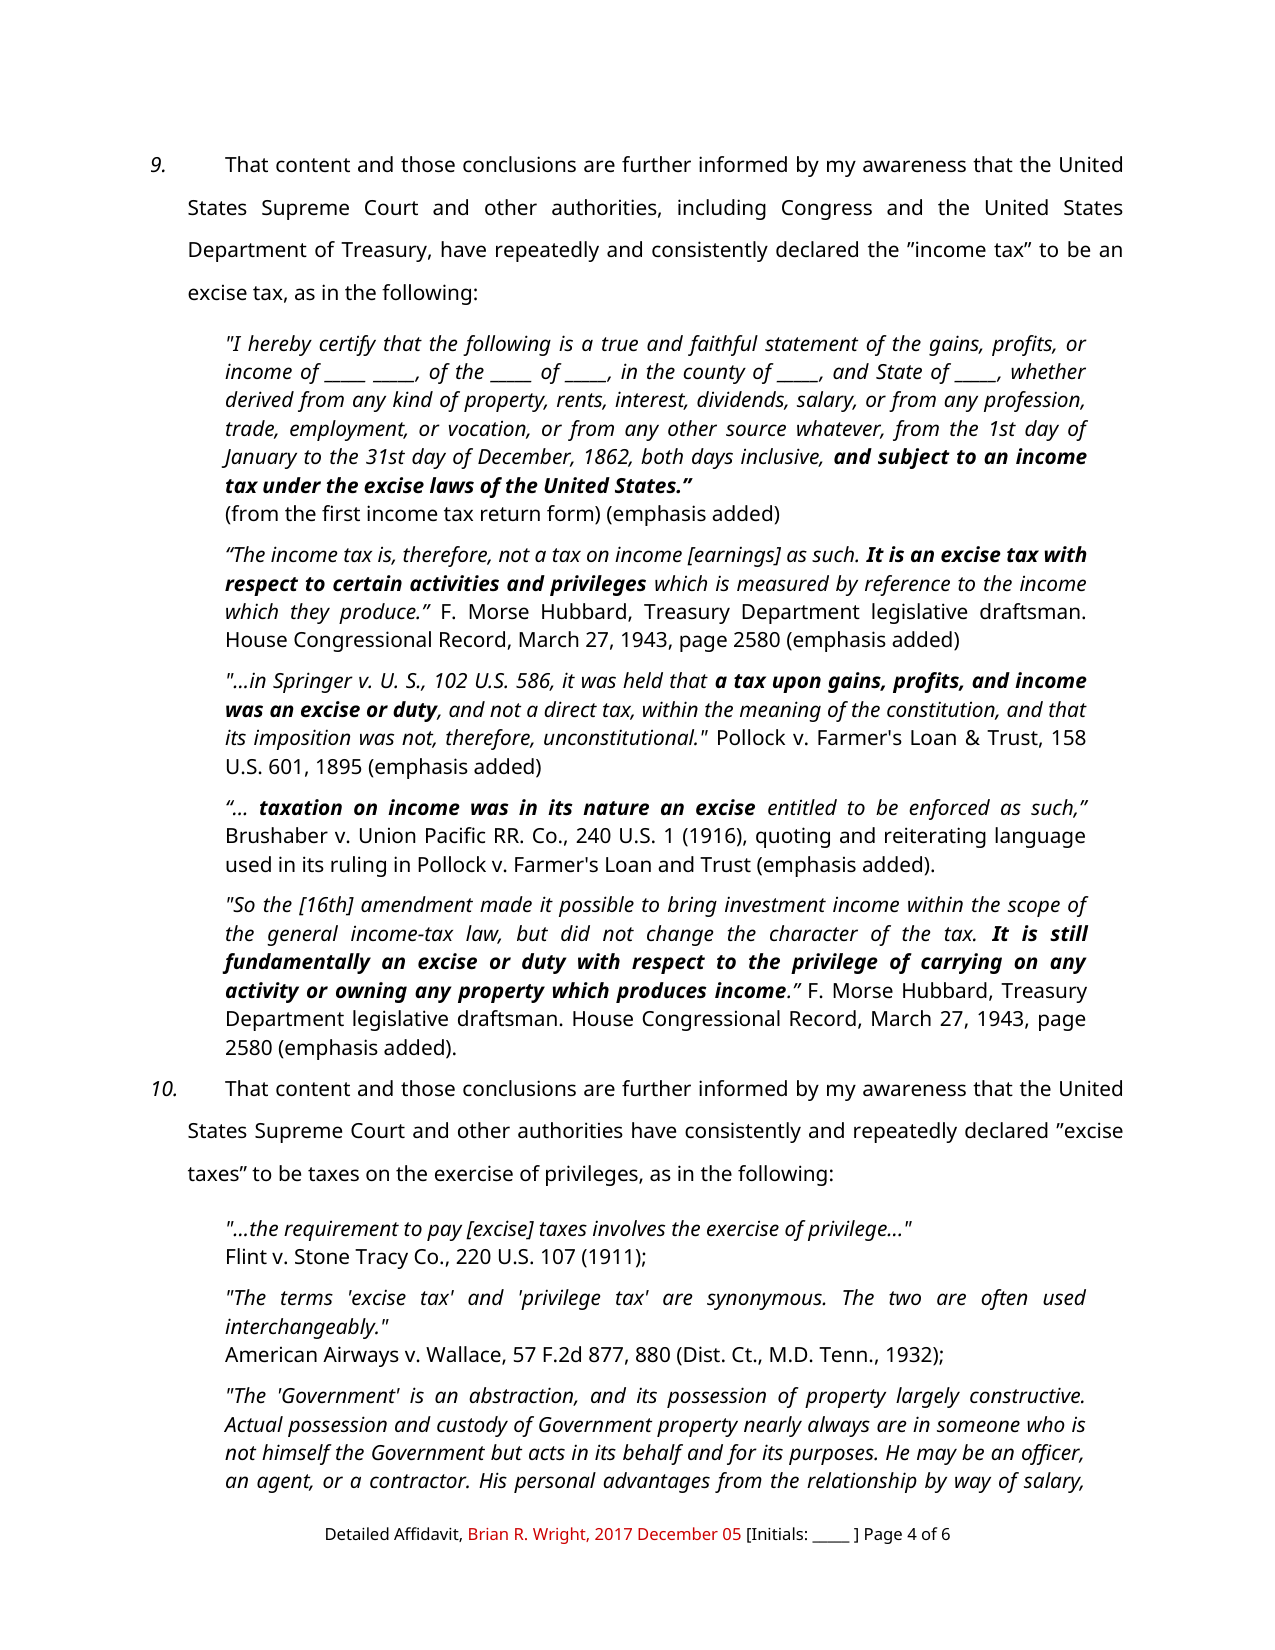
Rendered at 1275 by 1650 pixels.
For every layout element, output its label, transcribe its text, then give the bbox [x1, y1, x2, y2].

list That content and those conclusions are further informed by my awareness that the United States Supreme Court and other authorities have consistently and repeatedly declared ”excise taxes” to be taxes on the exercise of privileges, as in the following: [150, 1074, 1125, 1187]
text (from the first income tax return form) (emphasis added) [225, 499, 1087, 528]
text “The income tax is, therefore, not a tax on income [earnings] as such. It is an excise tax with respect to certain activities and privileges which is measured by reference to the income which they produce.” F. Morse Hubbard, Treasury Department legislative draftsman. House Congressional Record, March 27, 1943, page 2580 (emphasis added) [225, 540, 1087, 654]
list That content and those conclusions are further informed by my awareness that the United States Supreme Court and other authorities, including Congress and the United States Department of Treasury, have repeatedly and consistently declared the ”income tax” to be an excise tax, as in the following: [150, 150, 1125, 306]
text "The 'Government' is an abstraction, and its possession of property largely constructive. Actual possession and custody of Government property nearly always are in someone who is not himself the Government but acts in its behalf and for its purposes. He may be an officer, an agent, or a contractor. His personal advantages from the relationship by way of salary, [225, 1381, 1087, 1495]
text "So the [16th] amendment made it possible to bring investment income within the scope of the general income-tax law, but did not change the character of the tax. It is still fundamentally an excise or duty with respect to the privilege of carrying on any activity or owning any property which produces income.” F. Morse Hubbard, Treasury Department legislative draftsman. House Congressional Record, March 27, 1943, page 2580 (emphasis added). [225, 891, 1087, 1061]
text "The terms 'excise tax' and 'privilege tax' are synonymous. The two are often used interchangeably." American Airways v. Wallace, 57 F.2d 877, 880 (Dist. Ct., M.D. Tenn., 1932); [225, 1283, 1087, 1369]
text "I hereby certify that the following is a true and faithful statement of the gains, profits, or income of _____ _____, of the _____ of _____, in the county of _____, and State of _____, whether derived from any kind of property, rents, interest, dividends, salary, or from any profession, trade, employment, or vocation, or from any other source whatever, from the 1st day of January to the 31st day of December, 1862, both days inclusive, and subject to an income tax under the excise laws of the United States.” [225, 329, 1087, 499]
text "...the requirement to pay [excise] taxes involves the exercise of privilege..." Flint v. Stone Tracy Co., 220 U.S. 107 (1911); [225, 1214, 1087, 1271]
text “… taxation on income was in its nature an excise entitled to be enforced as such,” Brushaber v. Union Pacific RR. Co., 240 U.S. 1 (1916), quoting and reiterating language used in its ruling in Pollock v. Farmer's Loan and Trust (emphasis added). [225, 793, 1087, 878]
text "...in Springer v. U. S., 102 U.S. 586, it was held that a tax upon gains, profits, and income was an excise or duty, and not a direct tax, within the meaning of the constitution, and that its imposition was not, therefore, unconstitutional." Pollock v. Farmer's Loan & Trust, 158 U.S. 601, 1895 (emphasis added) [225, 667, 1087, 780]
